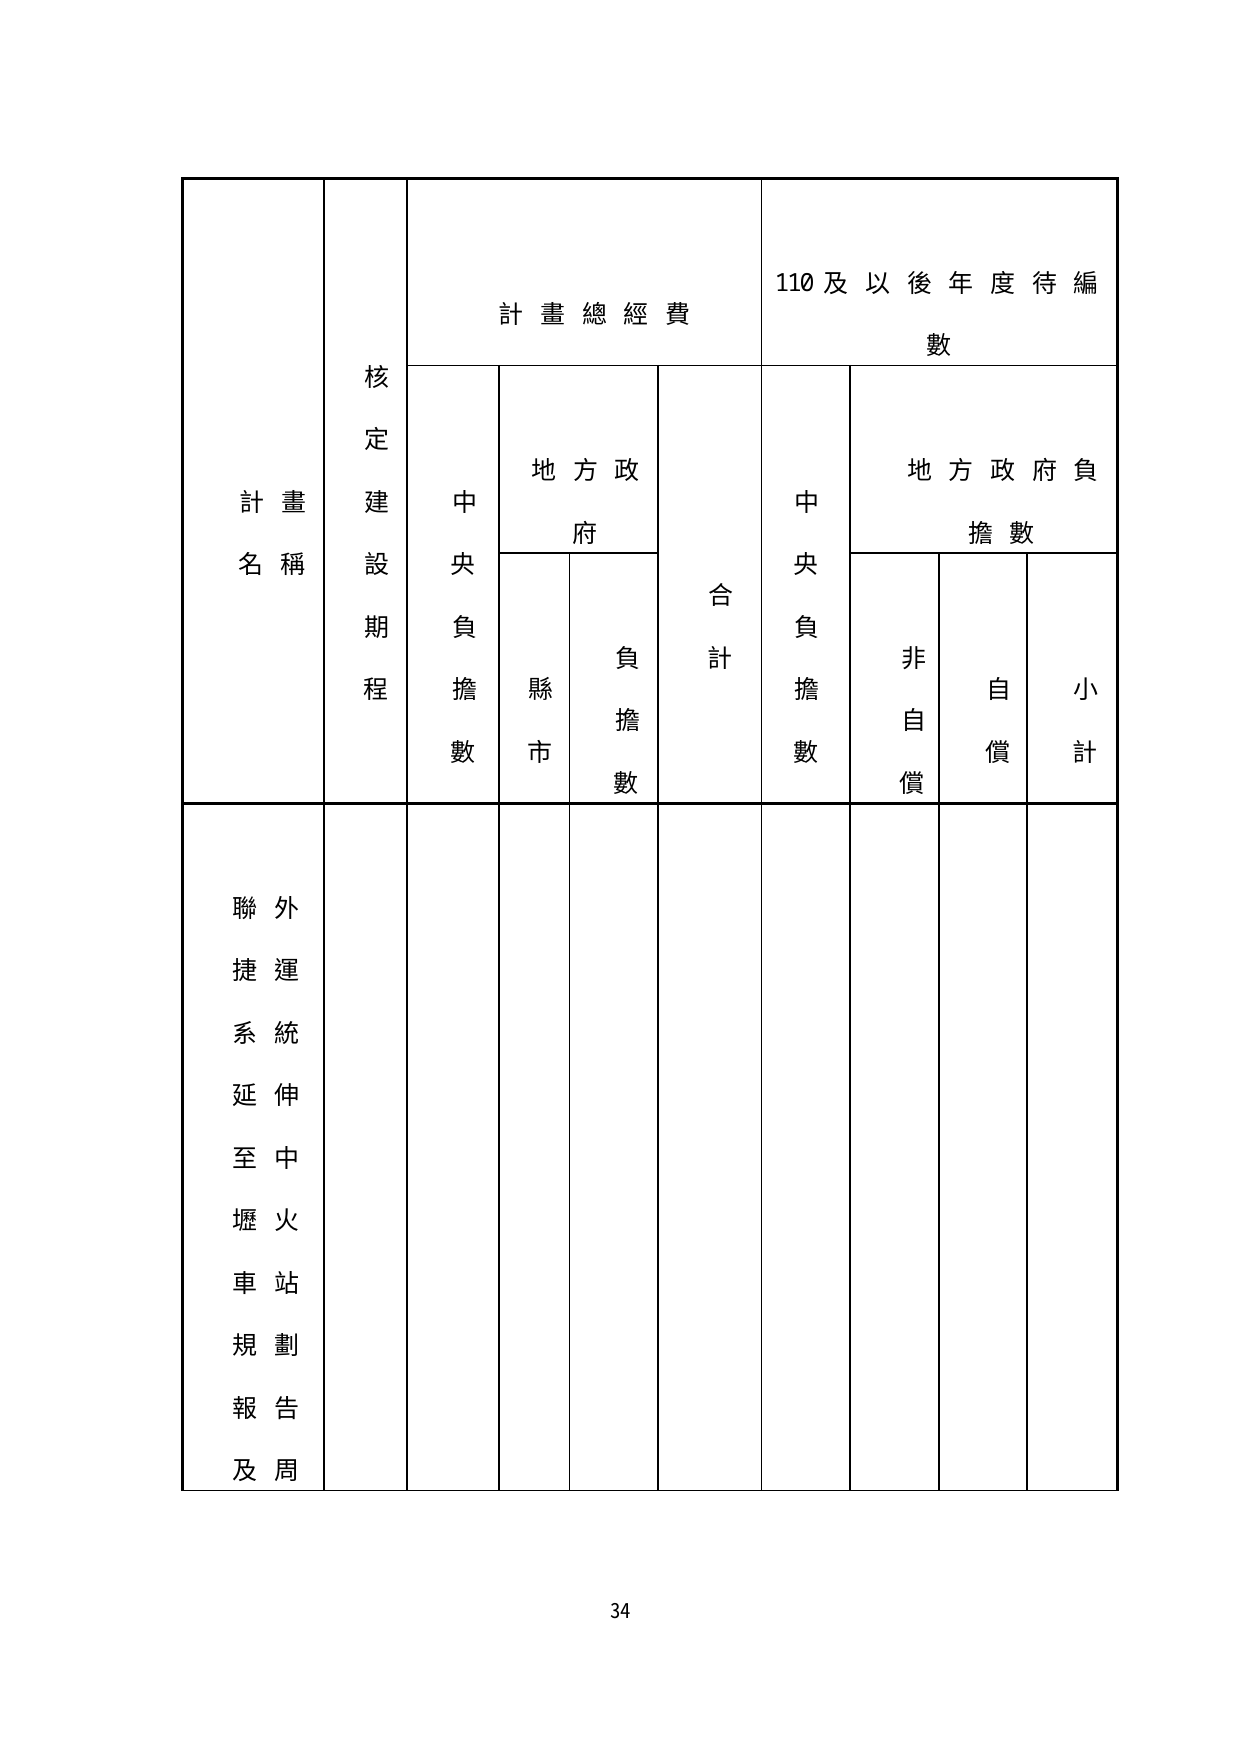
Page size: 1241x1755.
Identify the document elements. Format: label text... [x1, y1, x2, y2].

table_cell 地方政府 [500, 366, 657, 552]
table_cell [570, 805, 657, 1490]
table_cell [325, 805, 406, 1490]
table_cell [851, 805, 938, 1490]
table_cell [500, 805, 569, 1490]
table_cell [1028, 805, 1116, 1490]
table_header 110及以後年度待編數 [762, 180, 1116, 365]
table_cell 負擔數 [570, 554, 657, 802]
table_cell 小計 [1028, 554, 1116, 802]
table_cell 自償 [940, 554, 1026, 802]
table_header 核定建設期程 [325, 180, 406, 802]
table_header 計畫總經費 [408, 180, 761, 365]
table_cell 中央 負擔數 [408, 366, 498, 802]
table_cell 非自償 [851, 554, 938, 802]
table_cell [762, 805, 849, 1490]
table_cell [659, 805, 761, 1490]
table_cell 聯外捷運系統延伸至中壢火車站規劃報告及周 [184, 805, 323, 1490]
table_cell 合計 [659, 366, 761, 802]
table_cell [408, 805, 498, 1490]
table_cell 地方政府負擔數 [851, 366, 1116, 552]
table_header 計畫名稱 [184, 180, 323, 802]
table_cell 縣市 [500, 554, 569, 802]
table_cell [940, 805, 1026, 1490]
table_cell 中央 負擔數 [762, 366, 849, 802]
